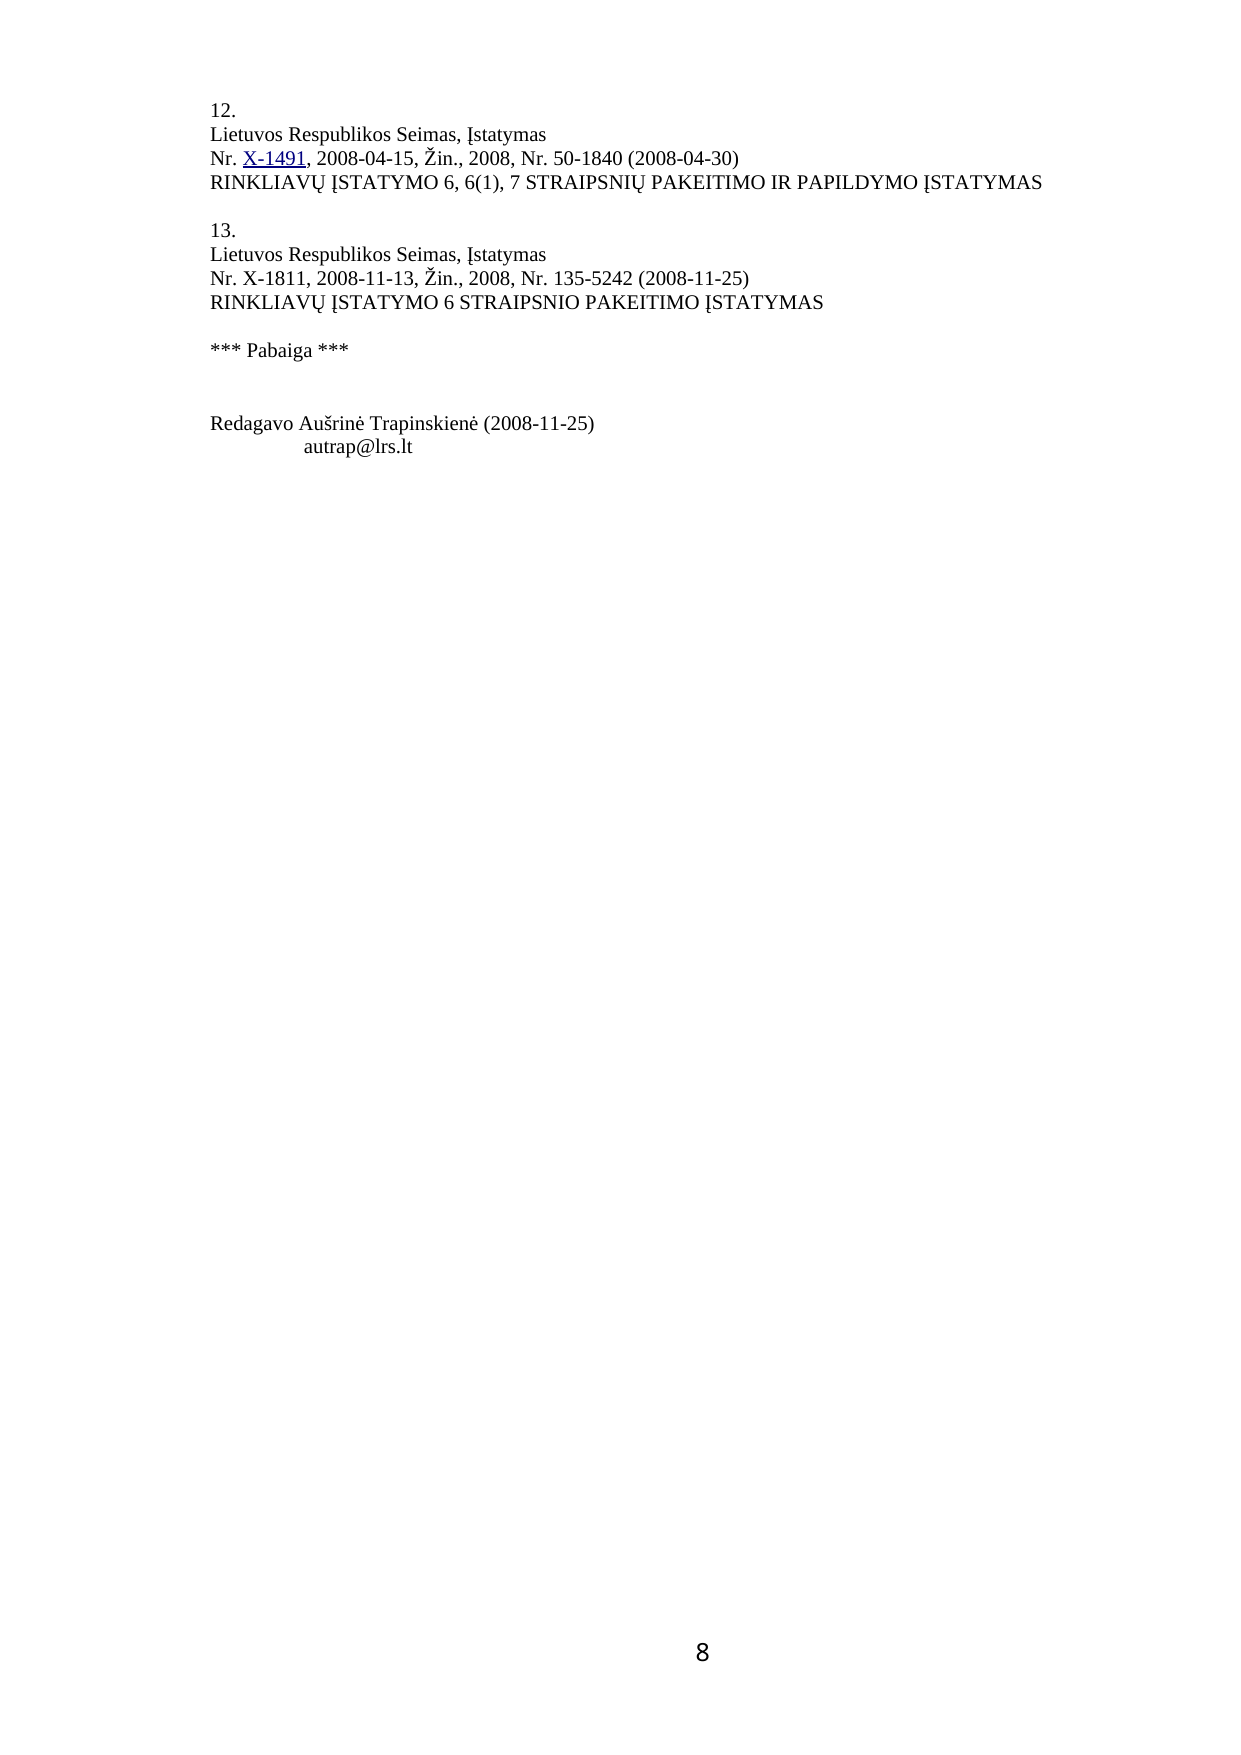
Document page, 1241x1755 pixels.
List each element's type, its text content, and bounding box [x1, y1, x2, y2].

text Redagavo Aušrinė Trapinskienė (2008-11-25) [210, 410, 1120, 434]
text Lietuvos Respublikos Seimas, Įstatymas [210, 122, 1120, 146]
text autrap@lrs.lt [210, 434, 1120, 458]
text RINKLIAVŲ ĮSTATYMO 6 STRAIPSNIO PAKEITIMO ĮSTATYMAS [210, 290, 1120, 314]
text RINKLIAVŲ ĮSTATYMO 6, 6(1), 7 STRAIPSNIŲ PAKEITIMO IR PAPILDYMO ĮSTATYMAS [210, 170, 1120, 194]
text Lietuvos Respublikos Seimas, Įstatymas [210, 242, 1120, 266]
text 12. [210, 98, 1120, 122]
text *** Pabaiga *** [210, 338, 1120, 362]
text Nr. X-1811, 2008-11-13, Žin., 2008, Nr. 135-5242 (2008-11-25) [210, 266, 1120, 290]
text Nr. X-1491, 2008-04-15, Žin., 2008, Nr. 50-1840 (2008-04-30) [210, 146, 1120, 170]
text 13. [210, 218, 1120, 242]
